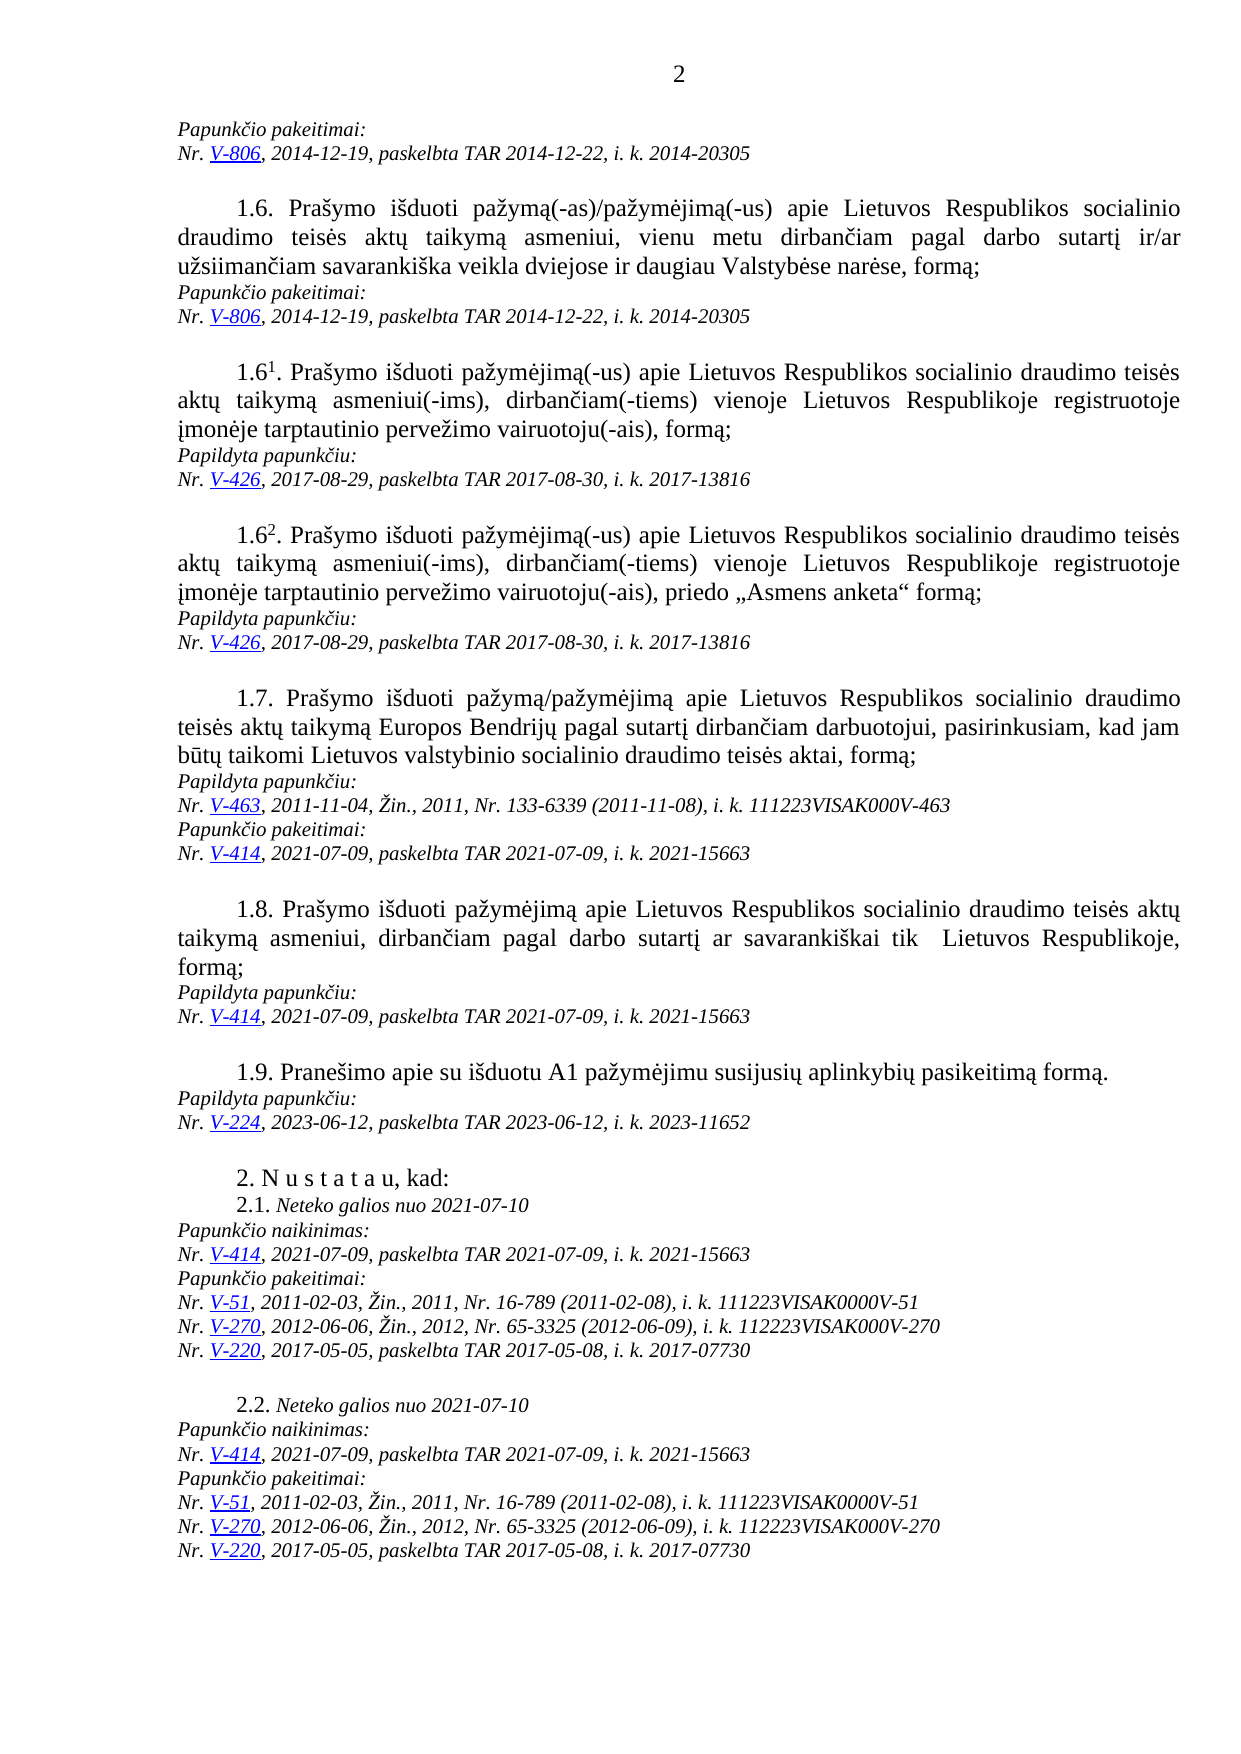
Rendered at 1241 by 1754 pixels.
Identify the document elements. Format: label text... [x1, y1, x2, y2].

text Papildyta papunkčiu: [177, 769, 1181, 793]
text Nr. V-414, 2021-07-09, paskelbta TAR 2021-07-09, i. k. 2021-15663 [177, 1242, 1181, 1266]
text Papunkčio pakeitimai: [177, 1266, 1181, 1290]
text Papildyta papunkčiu: [177, 980, 1181, 1004]
text Nr. V-220, 2017-05-05, paskelbta TAR 2017-05-08, i. k. 2017-07730 [177, 1338, 1181, 1362]
text Nr. V-414, 2021-07-09, paskelbta TAR 2021-07-09, i. k. 2021-15663 [177, 1004, 1181, 1028]
text Nr. V-51, 2011-02-03, Žin., 2011, Nr. 16-789 (2011-02-08), i. k. 111223VISAK0000V-51 [177, 1489, 1181, 1514]
text Papunkčio pakeitimai: [177, 817, 1181, 841]
text Nr. V-426, 2017-08-29, paskelbta TAR 2017-08-30, i. k. 2017-13816 [177, 467, 1181, 491]
text Nr. V-51, 2011-02-03, Žin., 2011, Nr. 16-789 (2011-02-08), i. k. 111223VISAK0000V-51 [177, 1290, 1181, 1314]
text 2.2. Neteko galios nuo 2021-07-10 [177, 1391, 1181, 1417]
text Nr. V-463, 2011-11-04, Žin., 2011, Nr. 133-6339 (2011-11-08), i. k. 111223VISAK000V-463 [177, 793, 1181, 817]
text 1.6. Prašymo išduoti pažymą(-as)/pažymėjimą(-us) apie Lietuvos Respublikos socialinio draudimo teisės aktų taikymą asmeniui, vienu metu dirbančiam pagal darbo sutartį ir/ar užsiimančiam savarankiška veikla dviejose ir daugiau Valstybėse narėse, formą; [177, 193, 1181, 280]
text 2.1. Neteko galios nuo 2021-07-10 [177, 1192, 1181, 1218]
text Nr. V-426, 2017-08-29, paskelbta TAR 2017-08-30, i. k. 2017-13816 [177, 630, 1181, 654]
text Papunkčio naikinimas: [177, 1417, 1181, 1441]
text 1.9. Pranešimo apie su išduotu A1 pažymėjimu susijusių aplinkybių pasikeitimą formą. [177, 1057, 1181, 1086]
text Nr. V-270, 2012-06-06, Žin., 2012, Nr. 65-3325 (2012-06-09), i. k. 112223VISAK000V-270 [177, 1314, 1181, 1338]
text Papunkčio pakeitimai: [177, 1466, 1181, 1489]
text Nr. V-220, 2017-05-05, paskelbta TAR 2017-05-08, i. k. 2017-07730 [177, 1538, 1181, 1562]
text 1.8. Prašymo išduoti pažymėjimą apie Lietuvos Respublikos socialinio draudimo teisės aktų taikymą asmeniui, dirbančiam pagal darbo sutartį ar savarankiškai tik Lietuvos Respublikoje, formą; [177, 894, 1181, 980]
text Papildyta papunkčiu: [177, 606, 1181, 630]
text Papunkčio pakeitimai: [177, 280, 1181, 304]
text Nr. V-806, 2014-12-19, paskelbta TAR 2014-12-22, i. k. 2014-20305 [177, 304, 1181, 328]
text Nr. V-414, 2021-07-09, paskelbta TAR 2021-07-09, i. k. 2021-15663 [177, 841, 1181, 865]
text Nr. V-270, 2012-06-06, Žin., 2012, Nr. 65-3325 (2012-06-09), i. k. 112223VISAK000V-270 [177, 1514, 1181, 1538]
text 1.7. Prašymo išduoti pažymą/pažymėjimą apie Lietuvos Respublikos socialinio draudimo teisės aktų taikymą Europos Bendrijų pagal sutartį dirbančiam darbuotojui, pasirinkusiam, kad jam būtų taikomi Lietuvos valstybinio socialinio draudimo teisės aktai, formą; [177, 683, 1181, 769]
text Nr. V-414, 2021-07-09, paskelbta TAR 2021-07-09, i. k. 2021-15663 [177, 1441, 1181, 1466]
text Nr. V-806, 2014-12-19, paskelbta TAR 2014-12-22, i. k. 2014-20305 [177, 141, 1181, 165]
text Nr. V-224, 2023-06-12, paskelbta TAR 2023-06-12, i. k. 2023-11652 [177, 1110, 1181, 1134]
text Papunkčio naikinimas: [177, 1218, 1181, 1242]
text Papildyta papunkčiu: [177, 443, 1181, 467]
text Papildyta papunkčiu: [177, 1086, 1181, 1110]
text Papunkčio pakeitimai: [177, 117, 1181, 141]
text 2. Nustatau, kad: [177, 1163, 1181, 1192]
text 1.61. Prašymo išduoti pažymėjimą(-us) apie Lietuvos Respublikos socialinio draudimo teisės aktų taikymą asmeniui(-ims), dirbančiam(-tiems) vienoje Lietuvos Respublikoje registruotoje įmonėje tarptautinio pervežimo vairuotoju(-ais), formą; [177, 357, 1181, 443]
text 1.62. Prašymo išduoti pažymėjimą(-us) apie Lietuvos Respublikos socialinio draudimo teisės aktų taikymą asmeniui(-ims), dirbančiam(-tiems) vienoje Lietuvos Respublikoje registruotoje įmonėje tarptautinio pervežimo vairuotoju(-ais), priedo „Asmens anketa“ formą; [177, 520, 1181, 606]
